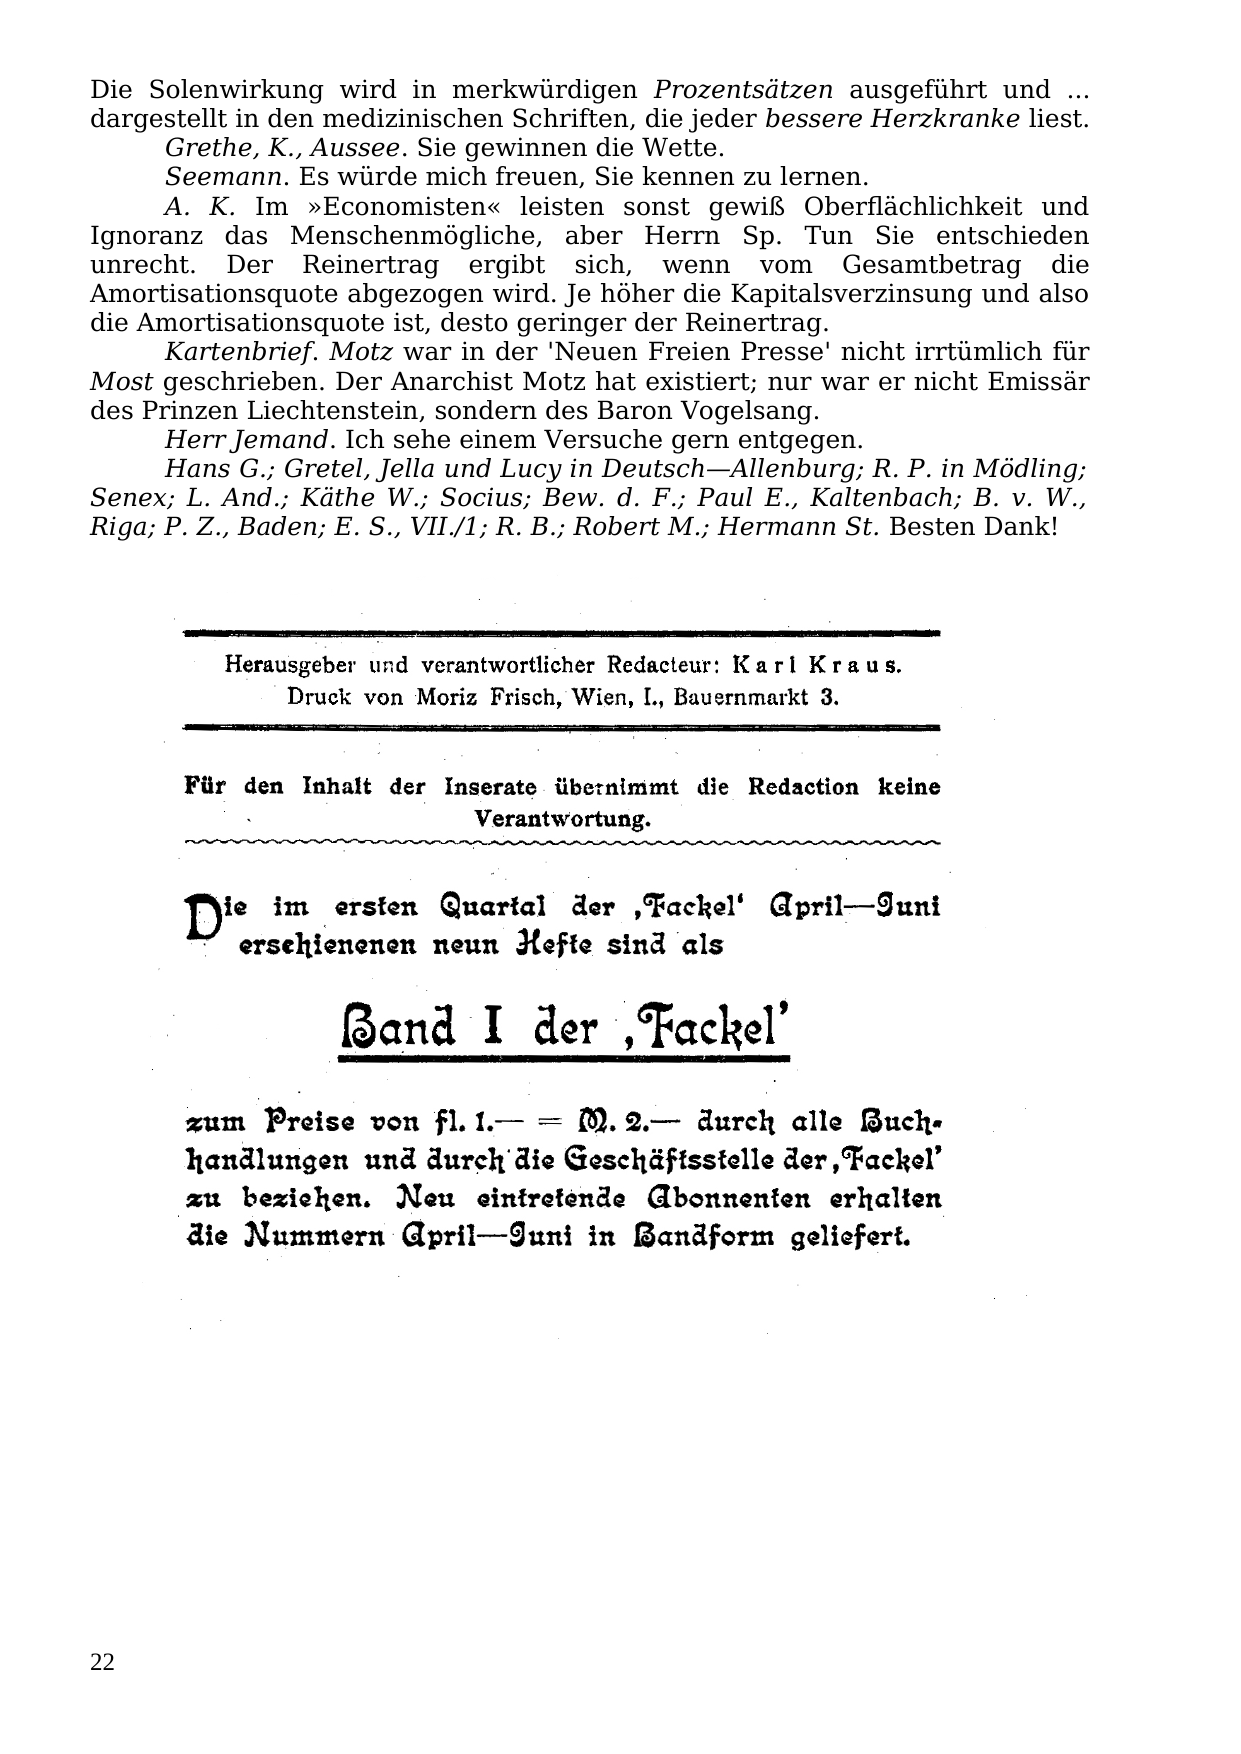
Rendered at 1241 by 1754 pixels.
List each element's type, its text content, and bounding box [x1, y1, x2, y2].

text Herr Jemand. Ich sehe einem Versuche gern entgegen. [90, 425, 1091, 454]
picture [142, 570, 1039, 1353]
text Kartenbrief. Motz war in der 'Neuen Freien Presse' nicht irrtümlich für Most geschrieben. Der Anarchist Motz hat existiert; nur war er nicht Emissär des Prinzen Liechtenstein, sondern des Baron Vogelsang. [90, 337, 1091, 425]
text Die Solenwirkung wird in merkwürdigen Prozentsätzen ausgeführt und ... dargestellt in den medizinischen Schriften, die jeder bessere Herzkranke liest. [90, 75, 1091, 133]
text Hans G.; Gretel, Jella und Lucy in Deutsch—Allenburg; R. P. in Mödling; Senex; L. And.; Käthe W.; Socius; Bew. d. F.; Paul E., Kaltenbach; B. v. W., Riga; P. Z., Baden; E. S., VII./1; R. B.; Robert M.; Hermann St. Besten Dank! [90, 454, 1091, 542]
text Grethe, K., Aussee. Sie gewinnen die Wette. [90, 133, 1091, 162]
text Seemann. Es würde mich freuen, Sie kennen zu lernen. [90, 162, 1091, 192]
text A. K. Im »Economisten« leisten sonst gewiß Oberflächlichkeit und Ignoranz das Menschenmögliche, aber Herrn Sp. Tun Sie entschieden unrecht. Der Reinertrag ergibt sich, wenn vom Gesamtbetrag die Amortisationsquote abgezogen wird. Je höher die Kapitalsverzinsung und also die Amortisationsquote ist, desto geringer der Reinertrag. [90, 192, 1091, 337]
